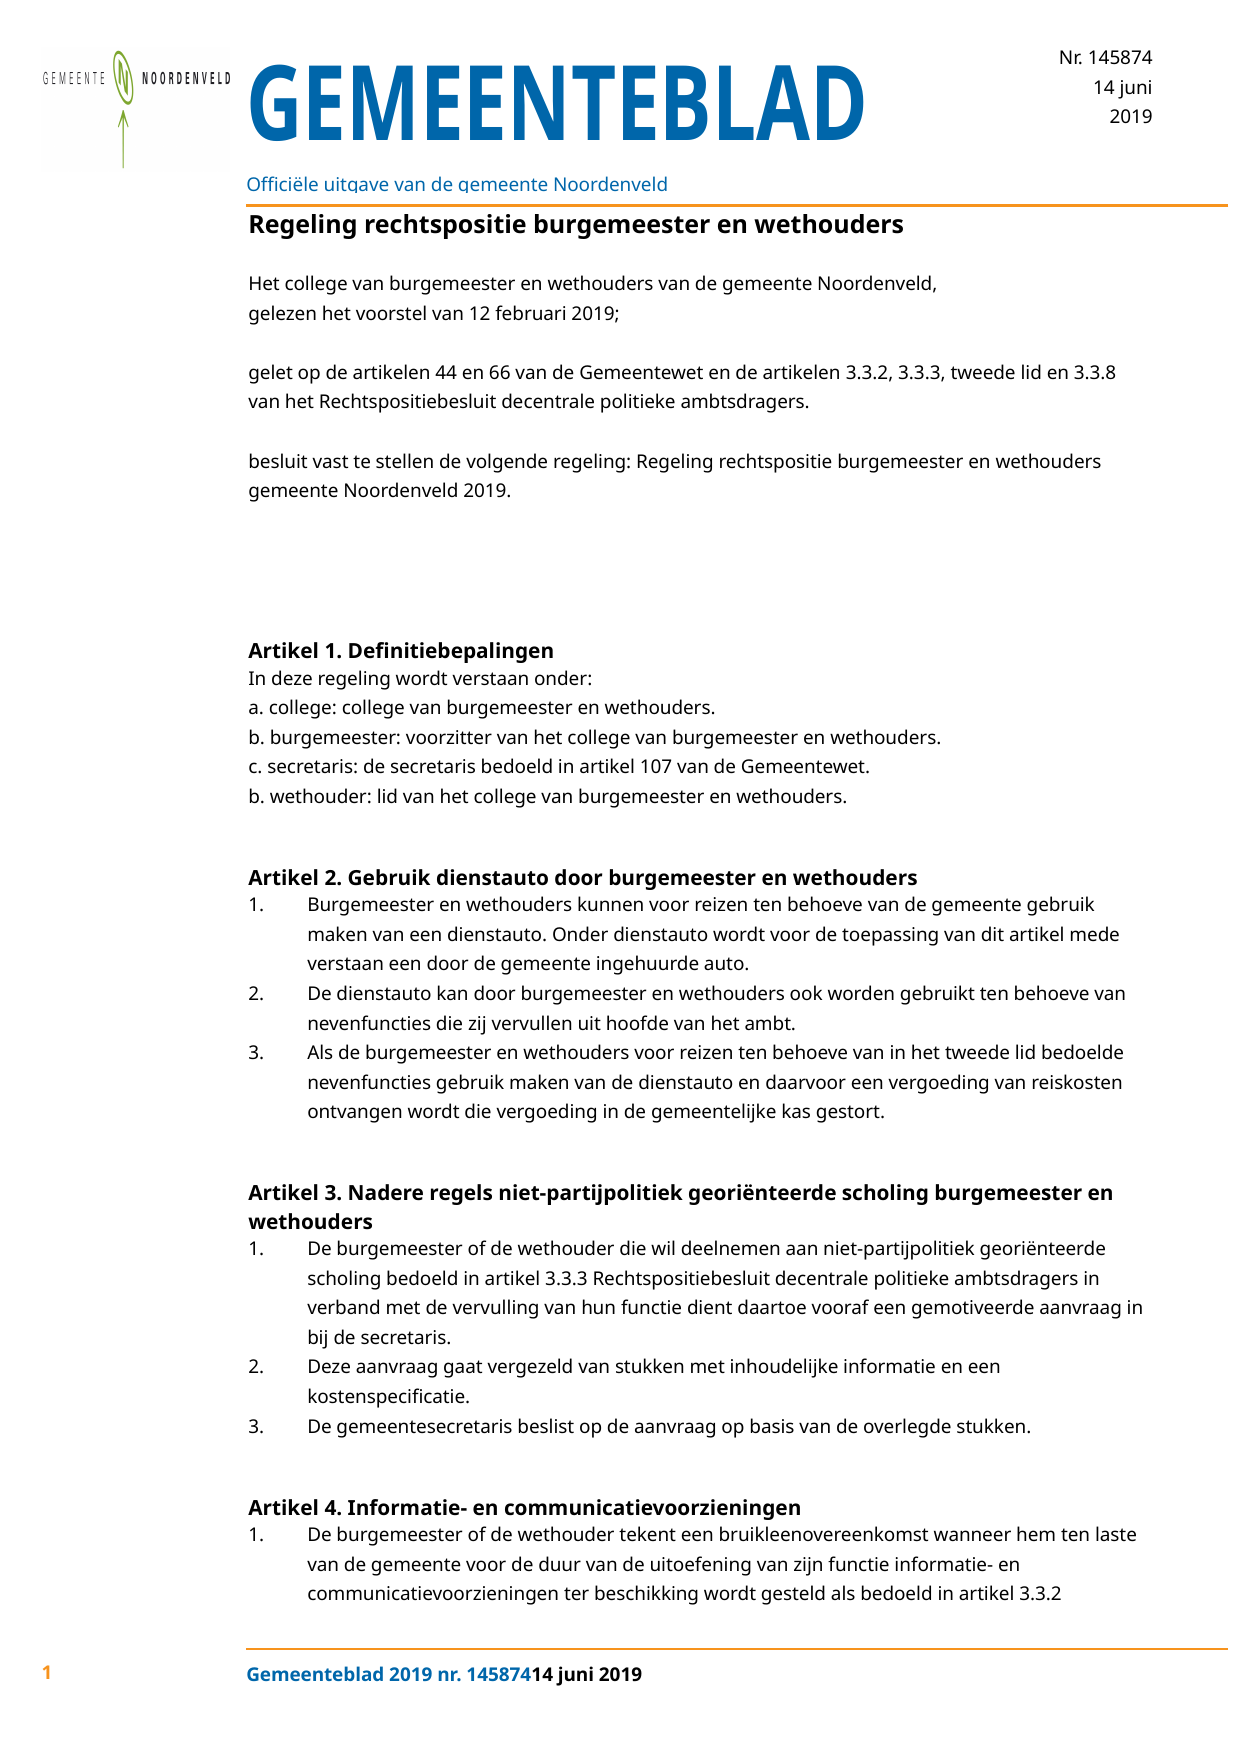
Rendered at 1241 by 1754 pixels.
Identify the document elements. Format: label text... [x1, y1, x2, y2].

text Artikel 2. Gebruik dienstauto door burgemeester en wethouders [248, 863, 1152, 891]
list De gemeentesecretaris beslist op de aanvraag op basis van de overlegde stukken. [248, 1413, 1152, 1439]
text Artikel 1. Definitiebepalingen [248, 636, 1152, 665]
text c. secretaris: de secretaris bedoeld in artikel 107 van de Gemeentewet. [248, 753, 1152, 779]
list Burgemeester en wethouders kunnen voor reizen ten behoeve van de gemeente gebruik maken van een dienstauto. Onder dienstauto wordt voor de toepassing van dit artikel mede verstaan een door de gemeente ingehuurde auto. [248, 891, 1152, 976]
text Artikel 4. Informatie- en communicatievoorzieningen [248, 1493, 1152, 1521]
text In deze regeling wordt verstaan onder: [248, 665, 1152, 690]
text Regeling rechtspositie burgemeester en wethouders [248, 207, 1152, 241]
text Het college van burgemeester en wethouders van de gemeente Noordenveld, [248, 270, 1152, 296]
text a. college: college van burgemeester en wethouders. [248, 694, 1152, 720]
text gelet op de artikelen 44 en 66 van de Gemeentewet en de artikelen 3.3.2, 3.3.3, tweede lid en 3.3.8 van het Rechtspositiebesluit decentrale politieke ambtsdragers. [248, 359, 1152, 414]
list Deze aanvraag gaat vergezeld van stukken met inhoudelijke informatie en een kostenspecificatie. [248, 1354, 1152, 1409]
text besluit vast te stellen de volgende regeling: Regeling rechtspositie burgemeester en wethouders gemeente Noordenveld 2019. [248, 448, 1152, 503]
list De burgemeester of de wethouder tekent een bruikleenovereenkomst wanneer hem ten laste van de gemeente voor de duur van de uitoefening van zijn functie informatie- en communicatievoorzieningen ter beschikking wordt gesteld als bedoeld in artikel 3.3.2 [248, 1521, 1152, 1606]
picture [41, 47, 231, 172]
text b. burgemeester: voorzitter van het college van burgemeester en wethouders. [248, 724, 1152, 749]
text Artikel 3. Nadere regels niet-partijpolitiek georiënteerde scholing burgemeester en wethouders [248, 1178, 1152, 1235]
list De burgemeester of de wethouder die wil deelnemen aan niet-partijpolitiek georiënteerde scholing bedoeld in artikel 3.3.3 Rechtspositiebesluit decentrale politieke ambtsdragers in verband met de vervulling van hun functie dient daartoe vooraf een gemotiveerde aanvraag in bij de secretaris. [248, 1235, 1152, 1350]
list De dienstauto kan door burgemeester en wethouders ook worden gebruikt ten behoeve van nevenfuncties die zij vervullen uit hoofde van het ambt. [248, 980, 1152, 1036]
list Als de burgemeester en wethouders voor reizen ten behoeve van in het tweede lid bedoelde nevenfuncties gebruik maken van de dienstauto en daarvoor een vergoeding van reiskosten ontvangen wordt die vergoeding in de gemeentelijke kas gestort. [248, 1039, 1152, 1124]
text gelezen het voorstel van 12 februari 2019; [248, 300, 1152, 326]
text b. wethouder: lid van het college van burgemeester en wethouders. [248, 783, 1152, 809]
